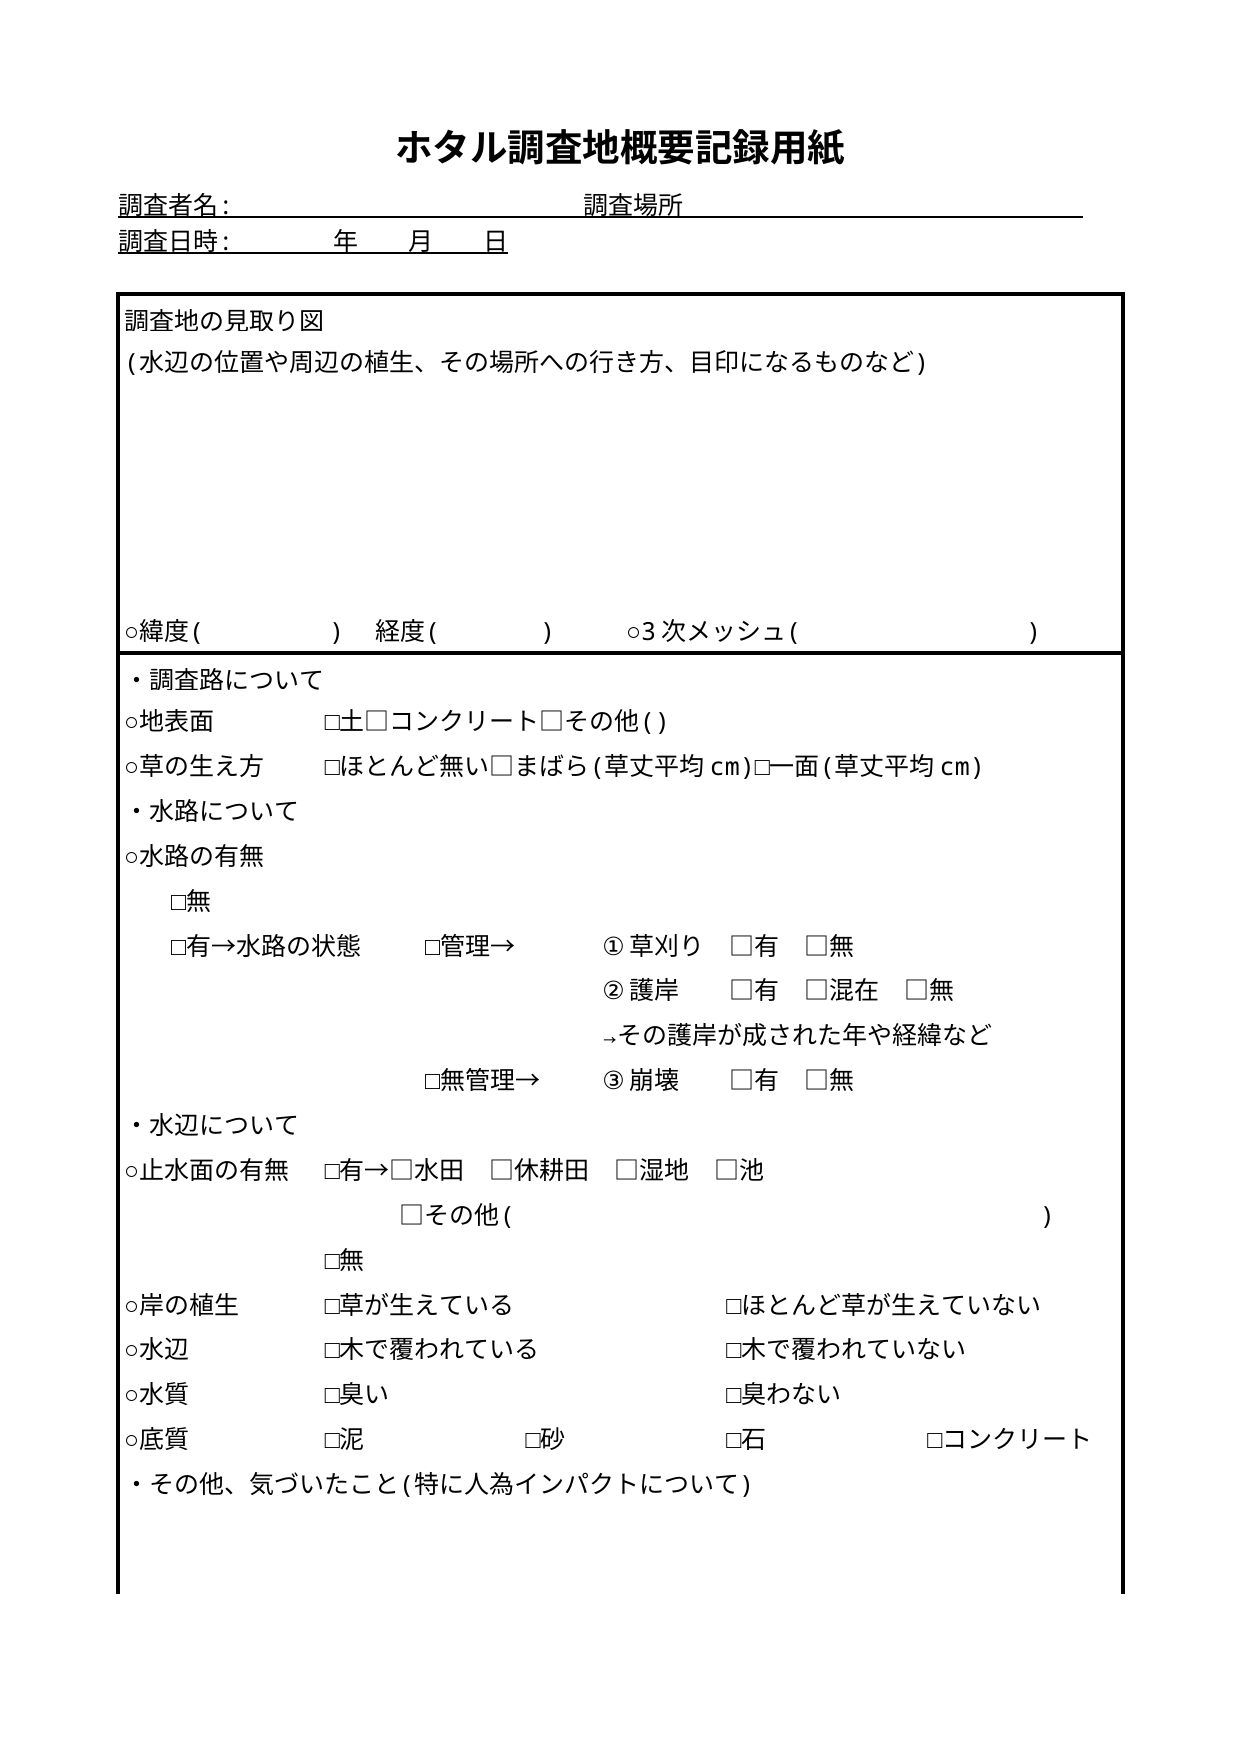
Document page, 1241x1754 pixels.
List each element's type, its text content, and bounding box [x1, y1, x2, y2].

table_cell ○草の生え方 [120, 741, 319, 786]
table_cell □臭わない [720, 1369, 1121, 1414]
table_cell □木で覆われている [319, 1324, 720, 1369]
table_cell ○3次メッシュ( ) [620, 606, 1121, 651]
table_cell □無 [319, 1235, 1121, 1279]
table_cell □臭い [319, 1369, 720, 1414]
table_cell [319, 875, 1121, 920]
table_cell □コンクリート [921, 1414, 1121, 1459]
table_cell [165, 965, 419, 1010]
table_cell [120, 381, 1121, 426]
table_cell □有→□水田 □休耕田 □湿地 □池 [319, 1145, 1121, 1189]
table_cell ○止水面の有無 [120, 1145, 319, 1189]
table_cell →その護岸が成された年や経緯など [596, 1010, 1121, 1055]
table_cell [120, 1549, 1121, 1594]
table_cell ○岸の植生 [120, 1279, 319, 1324]
table_cell ○緯度( ) [120, 606, 369, 651]
table_cell [165, 1010, 419, 1055]
table_cell □ほとんど無い□まばら(草丈平均cm)□一面(草丈平均cm) [319, 741, 1121, 786]
table_cell [120, 516, 1121, 561]
table_cell [120, 561, 1121, 606]
table_cell [120, 1504, 1121, 1549]
table_cell ○水路の有無 [120, 830, 319, 875]
table_cell ①草刈り □有 □無 [596, 920, 1121, 965]
table_cell □有→水路の状態 [165, 920, 419, 965]
table_cell [319, 830, 1121, 875]
table_cell □無管理→ [419, 1055, 596, 1100]
table_cell □その他( ) [319, 1190, 1121, 1234]
table_cell [165, 1055, 419, 1100]
text 調査日時: 年 月 日 [118, 221, 1122, 258]
table_cell 経度( ) [369, 606, 620, 651]
table_cell [120, 920, 165, 965]
table_cell ・調査路について [120, 655, 1121, 696]
table_cell ○地表面 [120, 696, 319, 741]
table_cell □土□コンクリート□その他() [319, 696, 1121, 741]
table_cell [120, 1235, 319, 1279]
table_cell ○底質 [120, 1414, 319, 1459]
table_header 調査地の見取り図 [120, 296, 1121, 337]
table_cell □ほとんど草が生えていない [720, 1279, 1121, 1324]
table_cell ③崩壊 □有 □無 [596, 1055, 1121, 1100]
text 調査者名: 調査場所 [118, 185, 1122, 221]
table_cell [419, 1010, 596, 1055]
table_cell ○水辺 [120, 1324, 319, 1369]
table_cell [419, 965, 596, 1010]
table_cell ・水路について [120, 786, 1121, 830]
table_cell □泥 [319, 1414, 519, 1459]
table_cell [120, 965, 165, 1010]
table_cell □草が生えている [319, 1279, 720, 1324]
table_cell □砂 [520, 1414, 720, 1459]
table_cell □木で覆われていない [720, 1324, 1121, 1369]
table_cell □石 [720, 1414, 921, 1459]
table_cell □無 [165, 875, 319, 920]
table_cell [120, 426, 1121, 471]
table_cell (水辺の位置や周辺の植生、その場所への行き方、目印になるものなど) [120, 337, 1121, 381]
title ホタル調査地概要記録用紙 [118, 118, 1122, 172]
table_cell ・その他、気づいたこと(特に人為インパクトについて) [120, 1459, 1121, 1504]
table_cell ・水辺について [120, 1100, 1121, 1145]
table_cell [120, 1010, 165, 1055]
table_cell [120, 1190, 319, 1234]
table_cell [120, 875, 165, 920]
table_cell [120, 1055, 165, 1100]
table_cell □管理→ [419, 920, 596, 965]
table_cell ○水質 [120, 1369, 319, 1414]
table_cell [120, 471, 1121, 516]
table_cell ②護岸 □有 □混在 □無 [596, 965, 1121, 1010]
